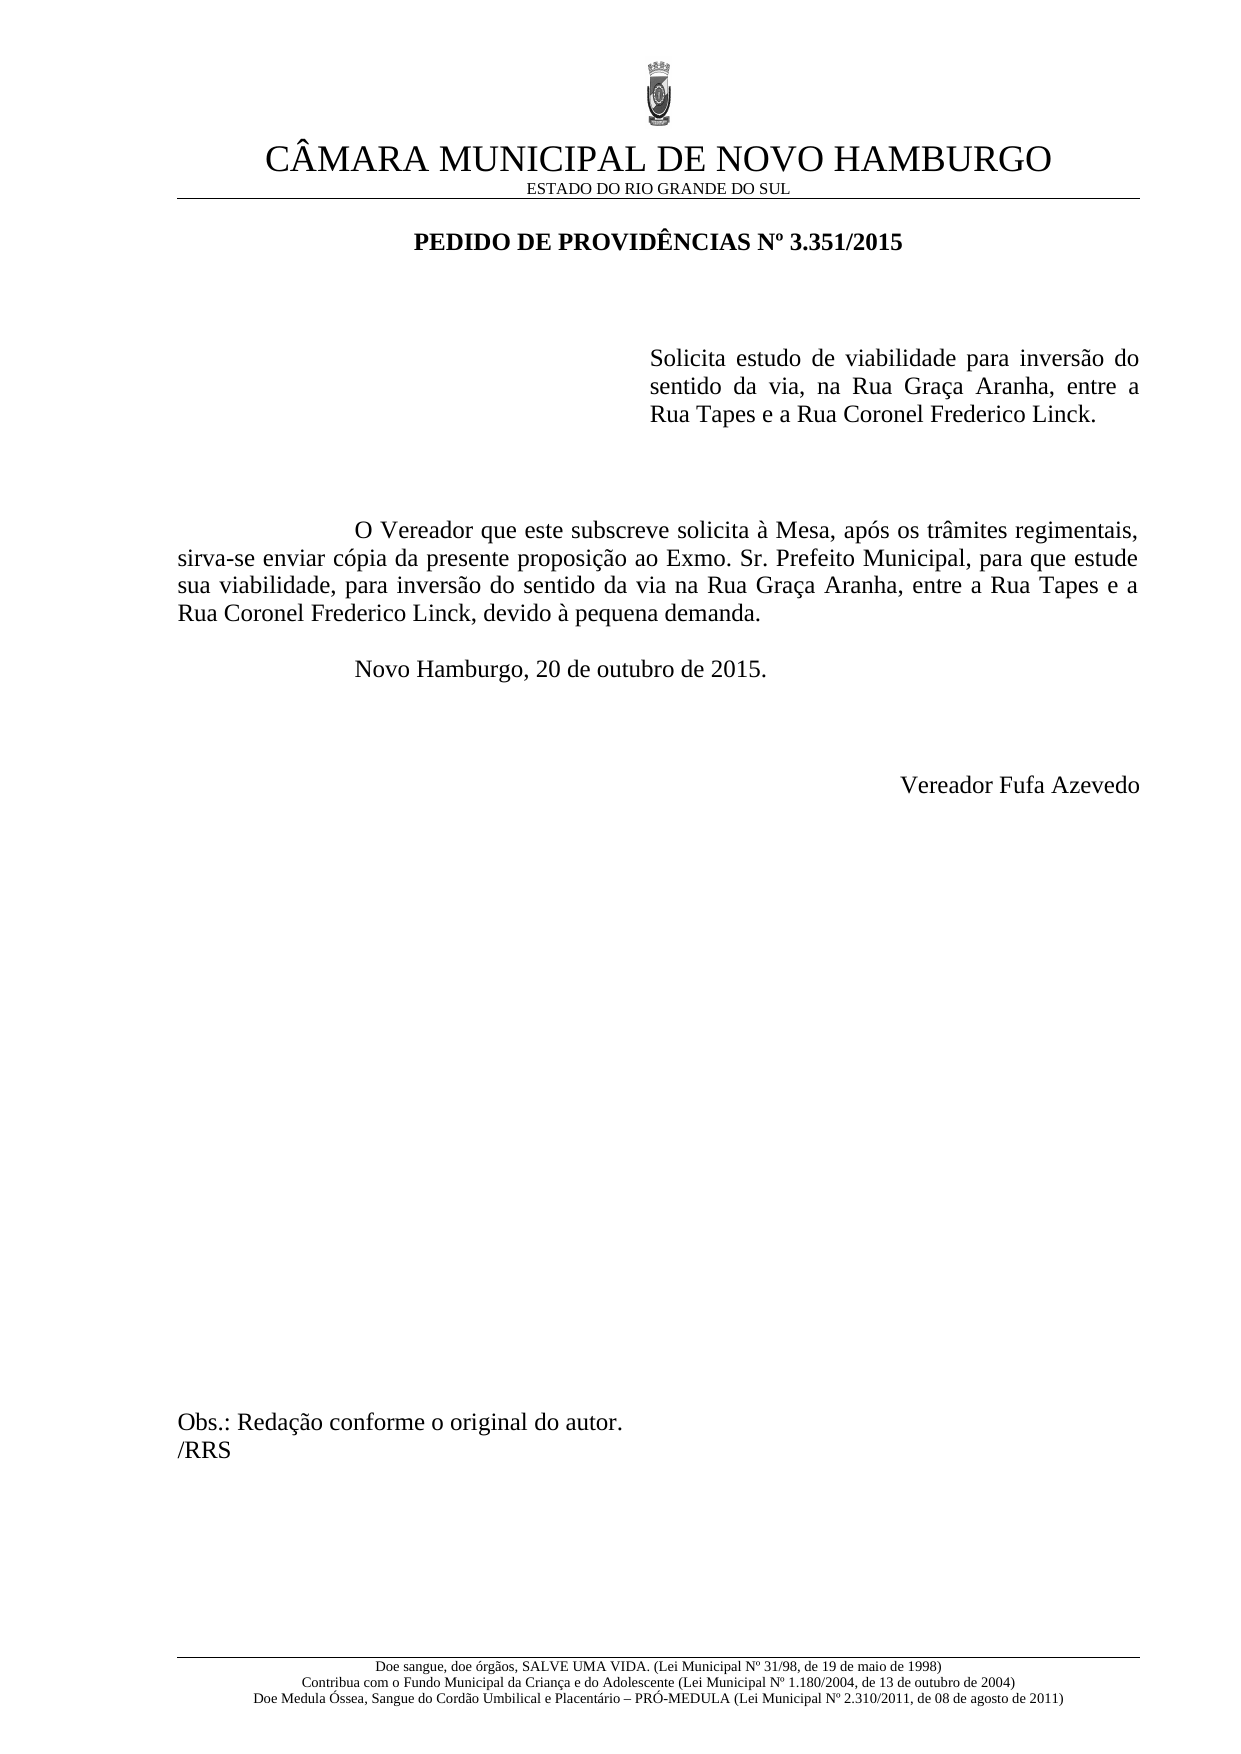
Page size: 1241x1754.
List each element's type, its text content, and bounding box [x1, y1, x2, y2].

text Vereador Fufa Azevedo [177, 771, 1140, 799]
text O Vereador que este subscreve solicita à Mesa, após os trâmites regimentais, sirva-se enviar cópia da presente proposição ao Exmo. Sr. Prefeito Municipal, para que estude sua viabilidade, para inversão do sentido da via na Rua Graça Aranha, entre a Rua Tapes e a Rua Coronel Frederico Linck, devido à pequena demanda. [177, 516, 1140, 627]
text /RRS [177, 1436, 1140, 1464]
text Obs.: Redação conforme o original do autor. [177, 1408, 1140, 1436]
text Novo Hamburgo, 20 de outubro de 2015. [177, 655, 1140, 682]
text Solicita estudo de viabilidade para inversão do sentido da via, na Rua Graça Aranha, entre a Rua Tapes e a Rua Coronel Frederico Linck. [649, 344, 1140, 428]
text PEDIDO DE PROVIDÊNCIAS Nº 3.351/2015 [177, 228, 1140, 256]
